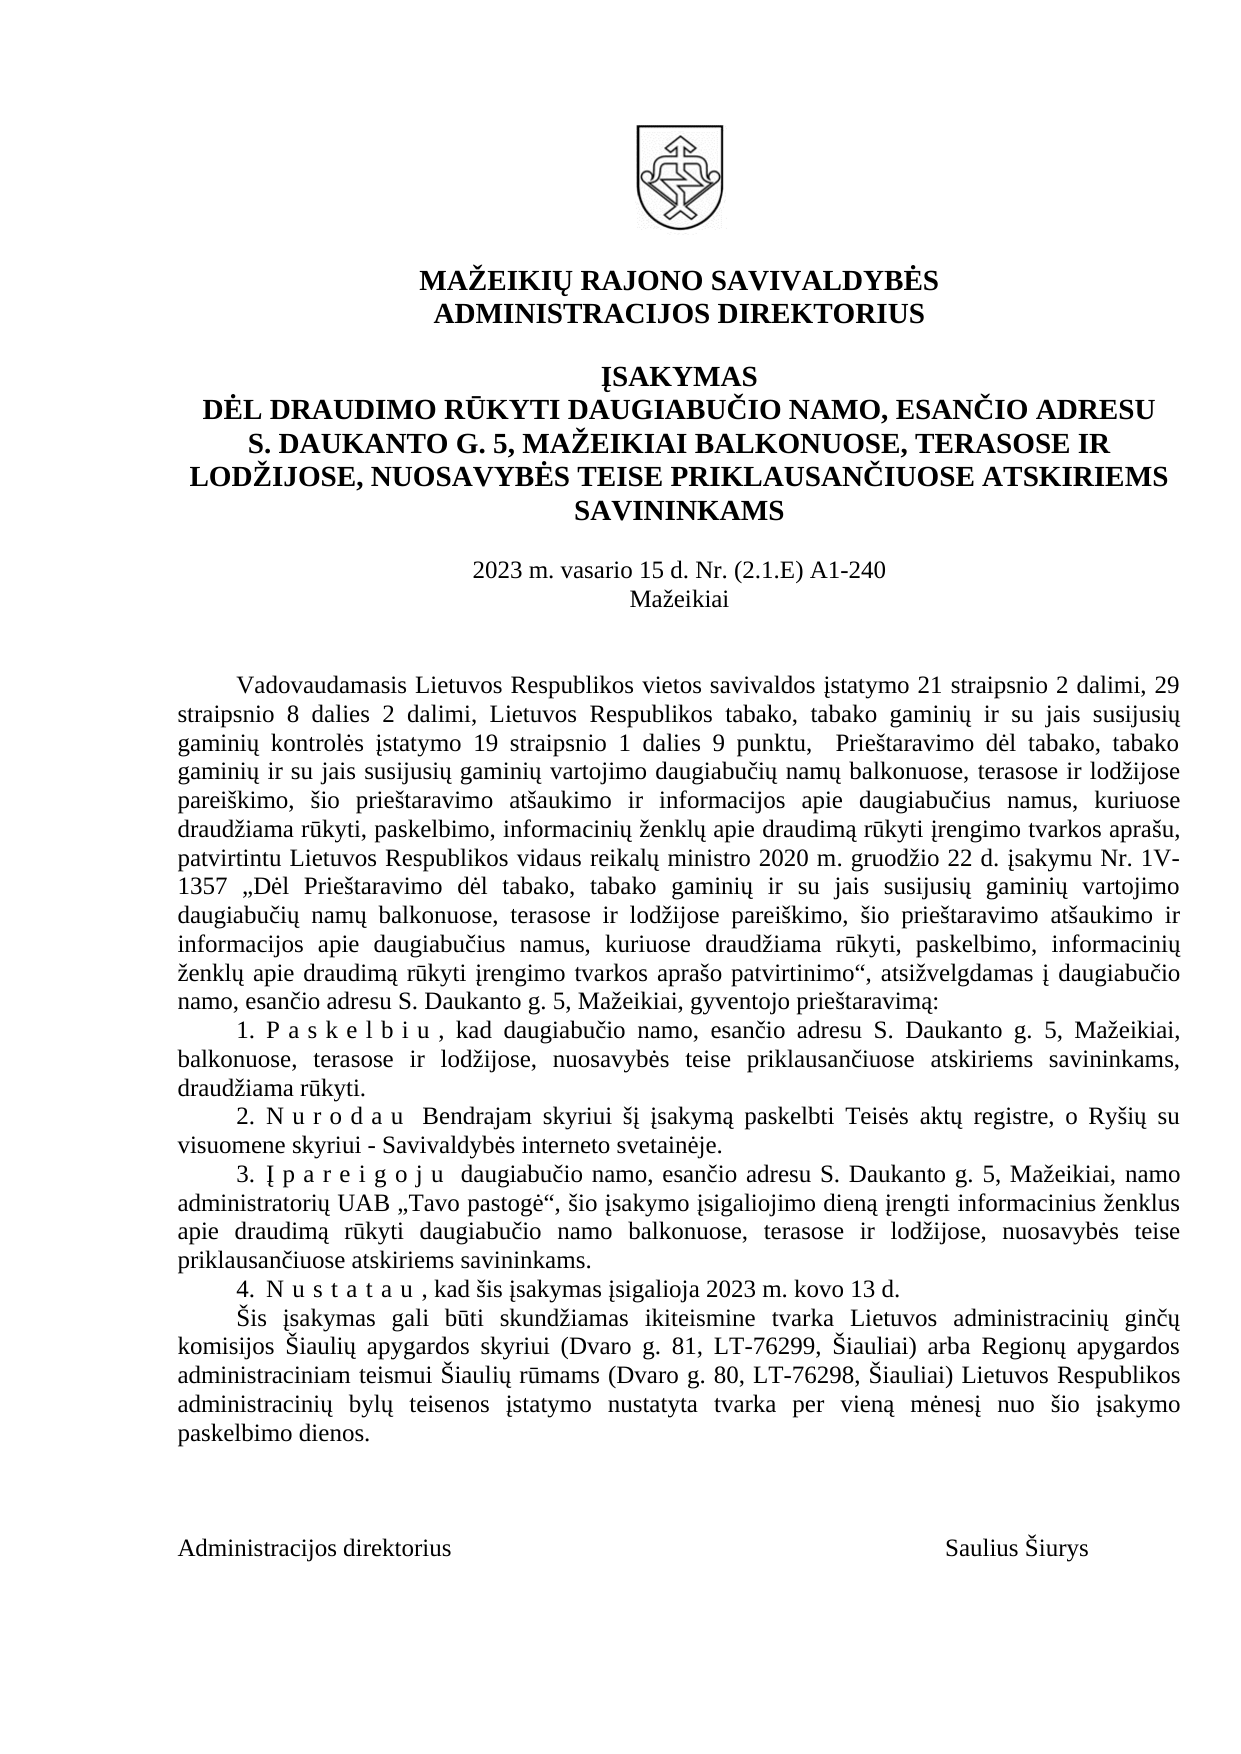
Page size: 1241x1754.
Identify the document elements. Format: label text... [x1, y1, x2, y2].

text Mažeikiai [177, 584, 1181, 613]
text Vadovaudamasis Lietuvos Respublikos vietos savivaldos įstatymo 21 straipsnio 2 dalimi, 29 straipsnio 8 dalies 2 dalimi, Lietuvos Respublikos tabako, tabako gaminių ir su jais susijusių gaminių kontrolės įstatymo 19 straipsnio 1 dalies 9 punktu, Prieštaravimo dėl tabako, tabako gaminių ir su jais susijusių gaminių vartojimo daugiabučių namų balkonuose, terasose ir lodžijose pareiškimo, šio prieštaravimo atšaukimo ir informacijos apie daugiabučius namus, kuriuose draudžiama rūkyti, paskelbimo, informacinių ženklų apie draudimą rūkyti įrengimo tvarkos aprašu, patvirtintu Lietuvos Respublikos vidaus reikalų ministro 2020 m. gruodžio 22 d. įsakymu Nr. 1V-1357 „Dėl Prieštaravimo dėl tabako, tabako gaminių ir su jais susijusių gaminių vartojimo daugiabučių namų balkonuose, terasose ir lodžijose pareiškimo, šio prieštaravimo atšaukimo ir informacijos apie daugiabučius namus, kuriuose draudžiama rūkyti, paskelbimo, informacinių ženklų apie draudimą rūkyti įrengimo tvarkos aprašo patvirtinimo“, atsižvelgdamas į daugiabučio namo, esančio adresu S. Daukanto g. 5, Mažeikiai, gyventojo prieštaravimą: [177, 670, 1181, 1015]
text 1. Paskelbiu, kad daugiabučio namo, esančio adresu S. Daukanto g. 5, Mažeikiai, balkonuose, terasose ir lodžijose, nuosavybės teise priklausančiuose atskiriems savininkams, draudžiama rūkyti. [177, 1015, 1181, 1101]
text 2023 m. vasario 15 d. Nr. (2.1.E) A1-240 [177, 555, 1181, 584]
text DĖL DRAUDIMO RŪKYTI DAUGIABUČIO NAMO, ESANČIO ADRESU S. DAUKANTO G. 5, MAŽEIKIAI BALKONUOSE, TERASOSE IR LODŽIJOSE, NUOSAVYBĖS TEISE PRIKLAUSANČIUOSE ATSKIRIEMS SAVININKAMS [177, 392, 1181, 526]
text administraCIJOS DIREKTORIUS [177, 296, 1181, 330]
text 4. Nustatau, kad šis įsakymas įsigalioja 2023 m. kovo 13 d. [177, 1274, 1181, 1303]
subtitle ĮSAKYMAS [177, 359, 1181, 392]
text 2. Nurodau Bendrajam skyriui šį įsakymą paskelbti Teisės aktų registre, o Ryšių su visuomene skyriui - Savivaldybės interneto svetainėje. [177, 1101, 1181, 1159]
text Administracijos direktorius Saulius Šiurys [177, 1533, 1181, 1561]
text Mažeikių rajono savivaldybės [177, 263, 1181, 296]
text 3. Įpareigoju daugiabučio namo, esančio adresu S. Daukanto g. 5, Mažeikiai, namo administratorių UAB „Tavo pastogė“, šio įsakymo įsigaliojimo dieną įrengti informacinius ženklus apie draudimą rūkyti daugiabučio namo balkonuose, terasose ir lodžijose, nuosavybės teise priklausančiuose atskiriems savininkams. [177, 1159, 1181, 1274]
text Šis įsakymas gali būti skundžiamas ikiteismine tvarka Lietuvos administracinių ginčų komisijos Šiaulių apygardos skyriui (Dvaro g. 81, LT-76299, Šiauliai) arba Regionų apygardos administraciniam teismui Šiaulių rūmams (Dvaro g. 80, LT-76298, Šiauliai) Lietuvos Respublikos administracinių bylų teisenos įstatymo nustatyta tvarka per vieną mėnesį nuo šio įsakymo paskelbimo dienos. [177, 1303, 1181, 1446]
